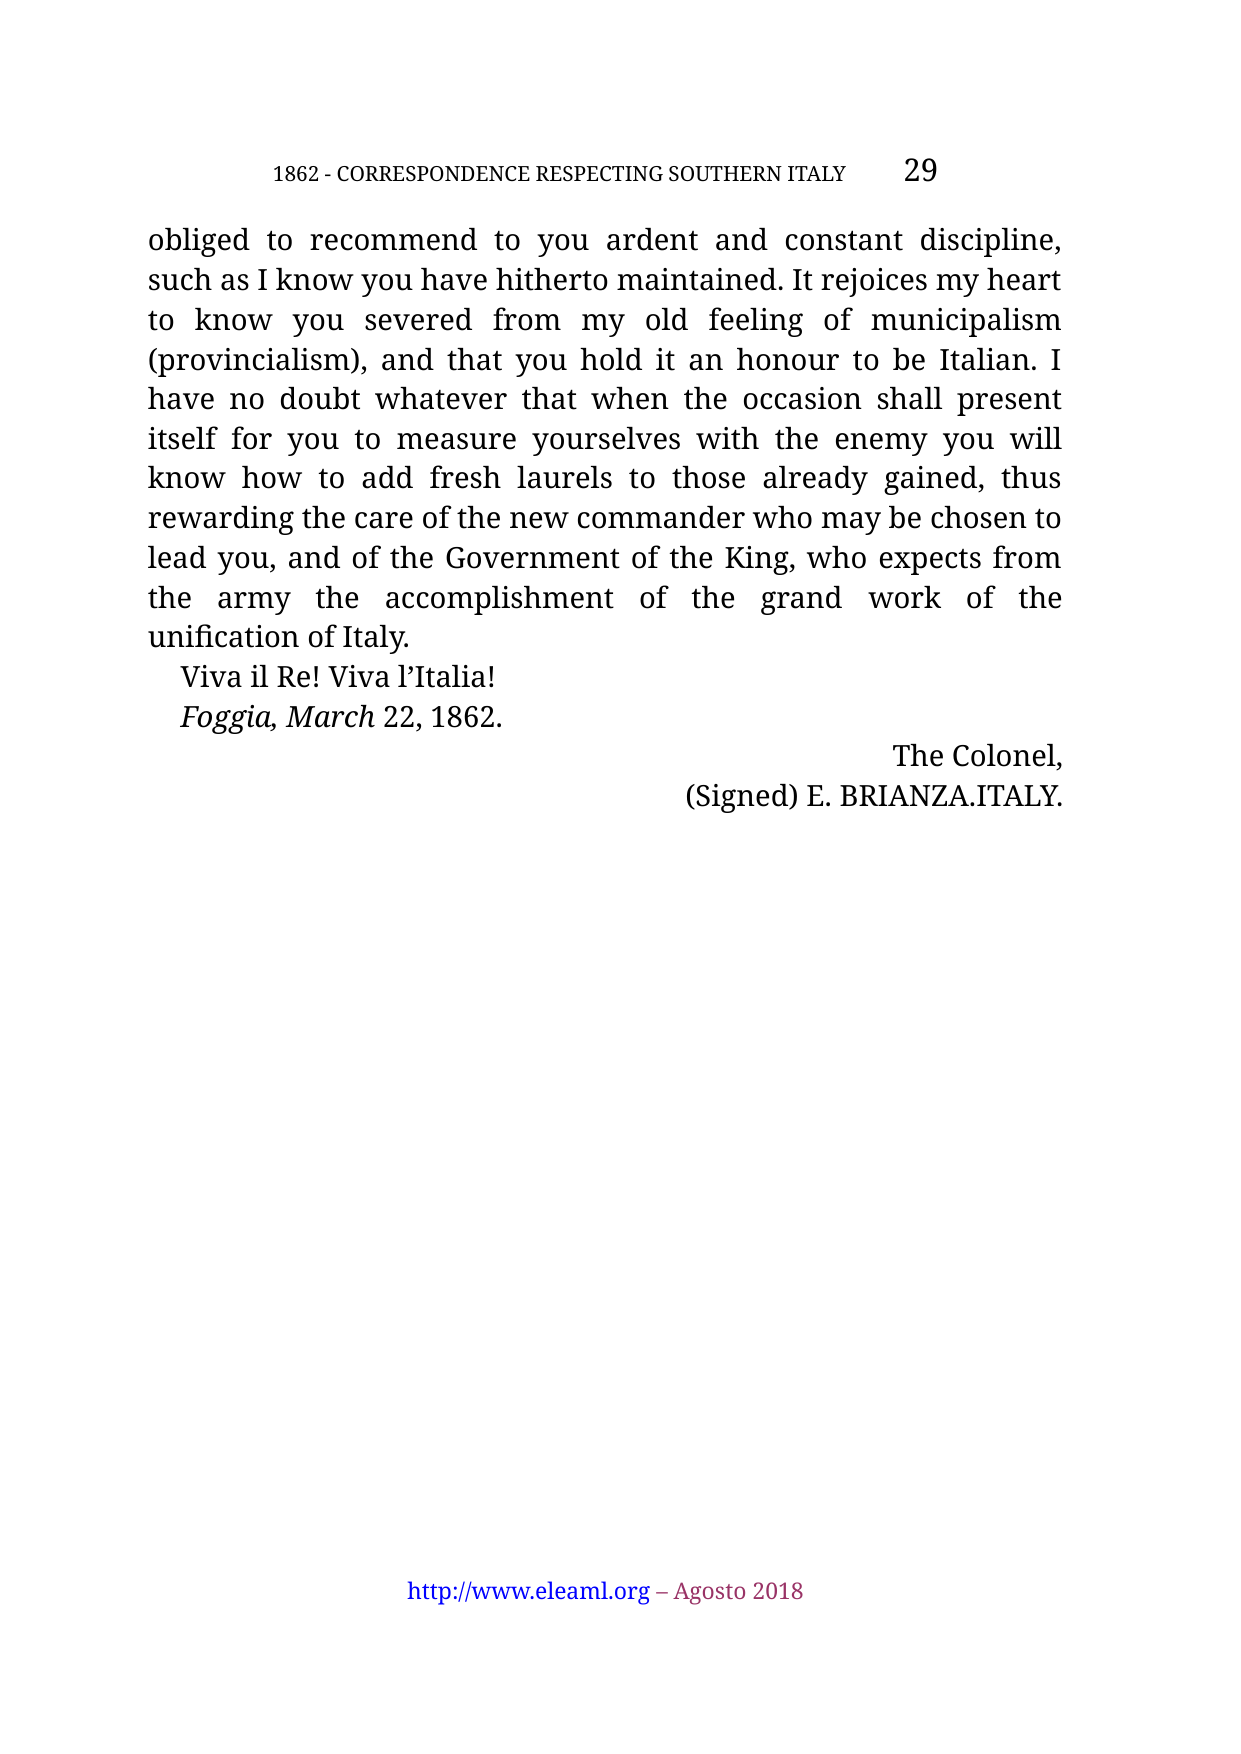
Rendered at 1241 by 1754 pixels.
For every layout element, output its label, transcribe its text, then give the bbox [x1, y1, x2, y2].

text (Signed) E. BRIANZA.ITALY. [148, 775, 1063, 815]
text The Colonel, [148, 736, 1063, 775]
text Viva il Re! Viva l’Italia! [148, 656, 1063, 696]
text Foggia, March 22, 1862. [148, 696, 1063, 736]
text obliged to recommend to you ardent and constant discipline, such as I know you have hitherto maintained. It rejoices my heart to know you severed from my old feeling of municipalism (provincialism), and that you hold it an honour to be Italian. I have no doubt whatever that when the occasion shall present itself for you to measure yourselves with the enemy you will know how to add fresh laurels to those already gained, thus rewarding the care of the new commander who may be chosen to lead you, and of the Government of the King, who expects from the army the accomplishment of the grand work of the unification of Italy. [148, 220, 1063, 656]
